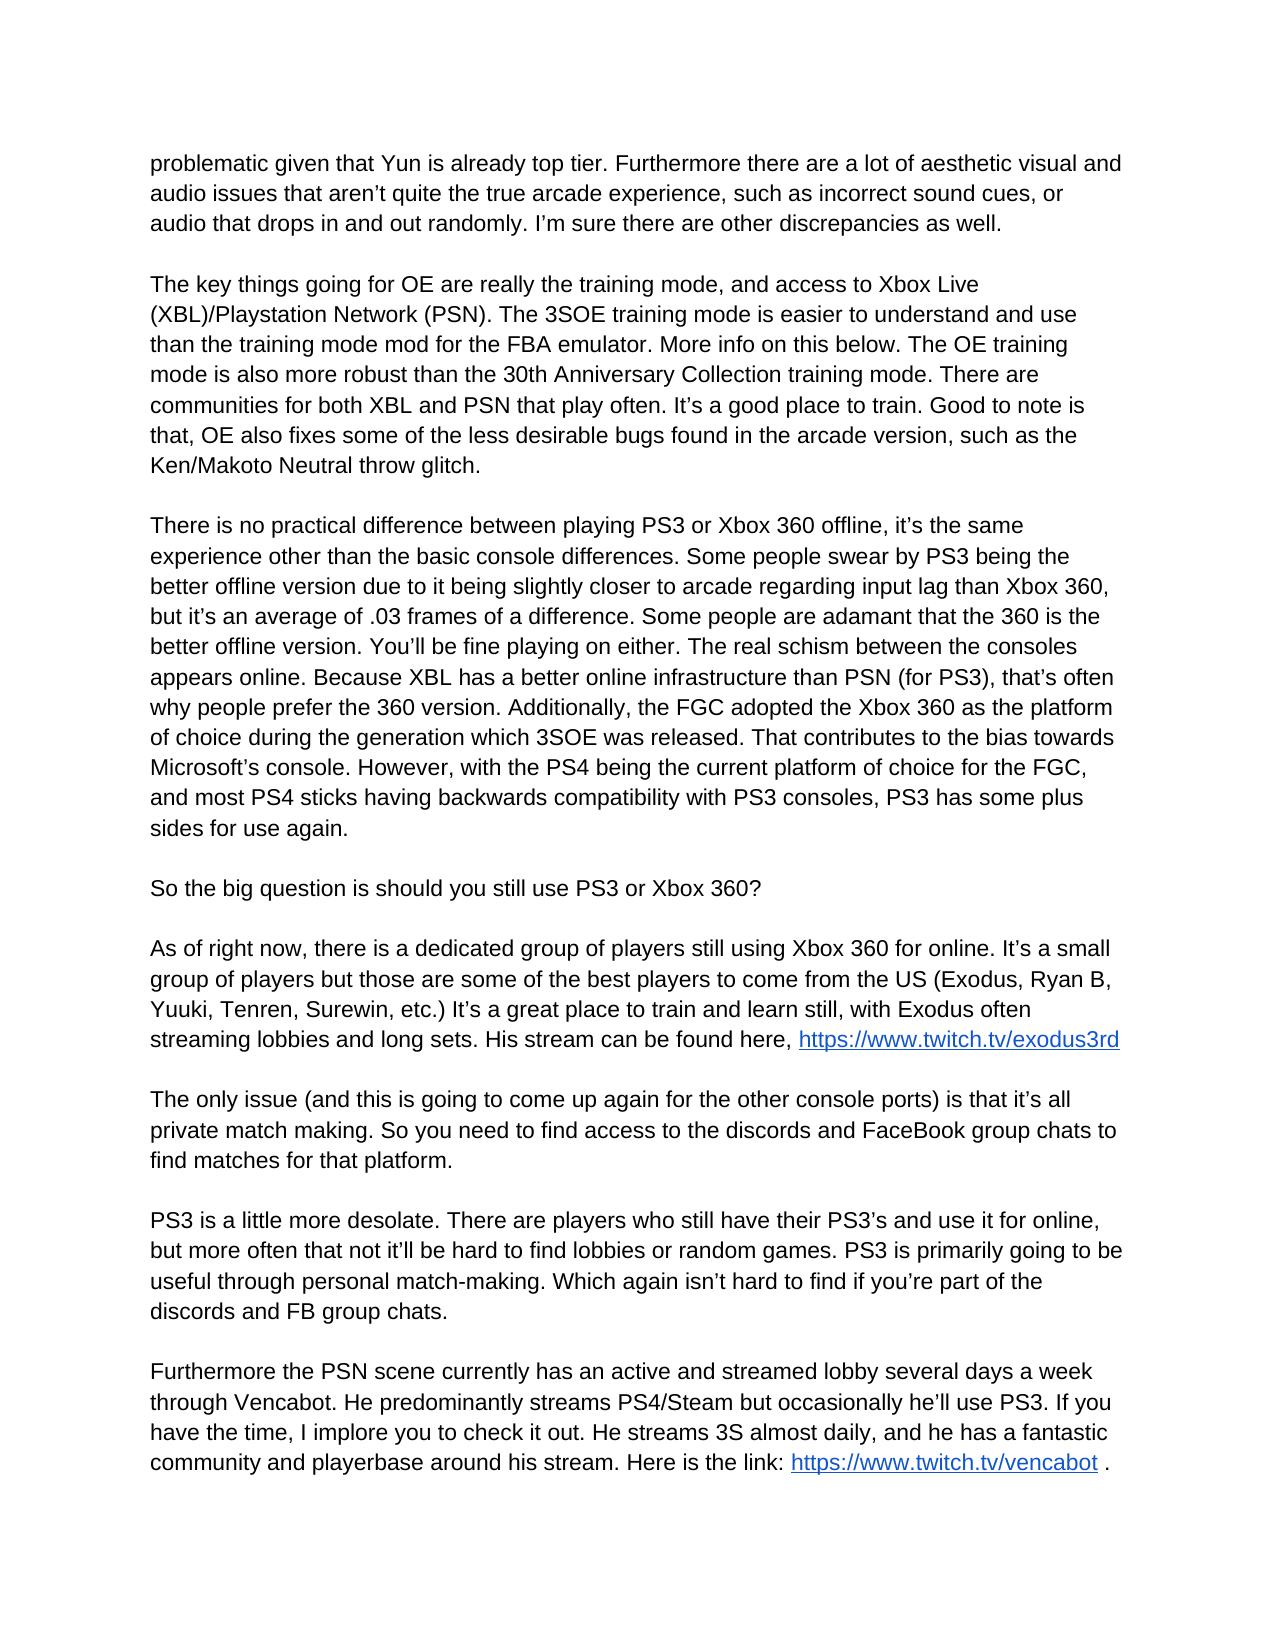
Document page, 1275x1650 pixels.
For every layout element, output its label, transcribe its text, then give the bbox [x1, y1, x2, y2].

text problematic given that Yun is already top tier. Furthermore there are a lot of aesthetic visual and audio issues that aren’t quite the true arcade experience, such as incorrect sound cues, or audio that drops in and out randomly. I’m sure there are other discrepancies as well. [150, 150, 1125, 237]
text So the big question is should you still use PS3 or Xbox 360? [150, 875, 1125, 901]
text The only issue (and this is going to come up again for the other console ports) is that it’s all private match making. So you need to find access to the discords and FaceBook group chats to find matches for that platform. [150, 1086, 1125, 1173]
text As of right now, there is a dedicated group of players still using Xbox 360 for online. It’s a small group of players but those are some of the best players to come from the US (Exodus, Ryan B, Yuuki, Tenren, Surewin, etc.) It’s a great place to train and learn still, with Exodus often streaming lobbies and long sets. His stream can be found here, https://www.twitch.tv/exodus3rd [150, 935, 1125, 1052]
text Furthermore the PSN scene currently has an active and streamed lobby several days a week through Vencabot. He predominantly streams PS4/Steam but occasionally he’ll use PS3. If you have the time, I implore you to check it out. He streams 3S almost daily, and he has a fantastic community and playerbase around his stream. Here is the link: https://www.twitch.tv/vencabot . [150, 1358, 1125, 1475]
text There is no practical difference between playing PS3 or Xbox 360 offline, it’s the same experience other than the basic console differences. Some people swear by PS3 being the better offline version due to it being slightly closer to arcade regarding input lag than Xbox 360, but it’s an average of .03 frames of a difference. Some people are adamant that the 360 is the better offline version. You’ll be fine playing on either. The real schism between the consoles appears online. Because XBL has a better online infrastructure than PSN (for PS3), that’s often why people prefer the 360 version. Additionally, the FGC adopted the Xbox 360 as the platform of choice during the generation which 3SOE was released. That contributes to the bias towards Microsoft’s console. However, with the PS4 being the current platform of choice for the FGC, and most PS4 sticks having backwards compatibility with PS3 consoles, PS3 has some plus sides for use again. [150, 512, 1125, 841]
text The key things going for OE are really the training mode, and access to Xbox Live (XBL)/Playstation Network (PSN). The 3SOE training mode is easier to understand and use than the training mode mod for the FBA emulator. More info on this below. The OE training mode is also more robust than the 30th Anniversary Collection training mode. There are communities for both XBL and PSN that play often. It’s a good place to train. Good to note is that, OE also fixes some of the less desirable bugs found in the arcade version, such as the Ken/Makoto Neutral throw glitch. [150, 271, 1125, 478]
text PS3 is a little more desolate. There are players who still have their PS3’s and use it for online, but more often that not it’ll be hard to find lobbies or random games. PS3 is primarily going to be useful through personal match-making. Which again isn’t hard to find if you’re part of the discords and FB group chats. [150, 1207, 1125, 1324]
